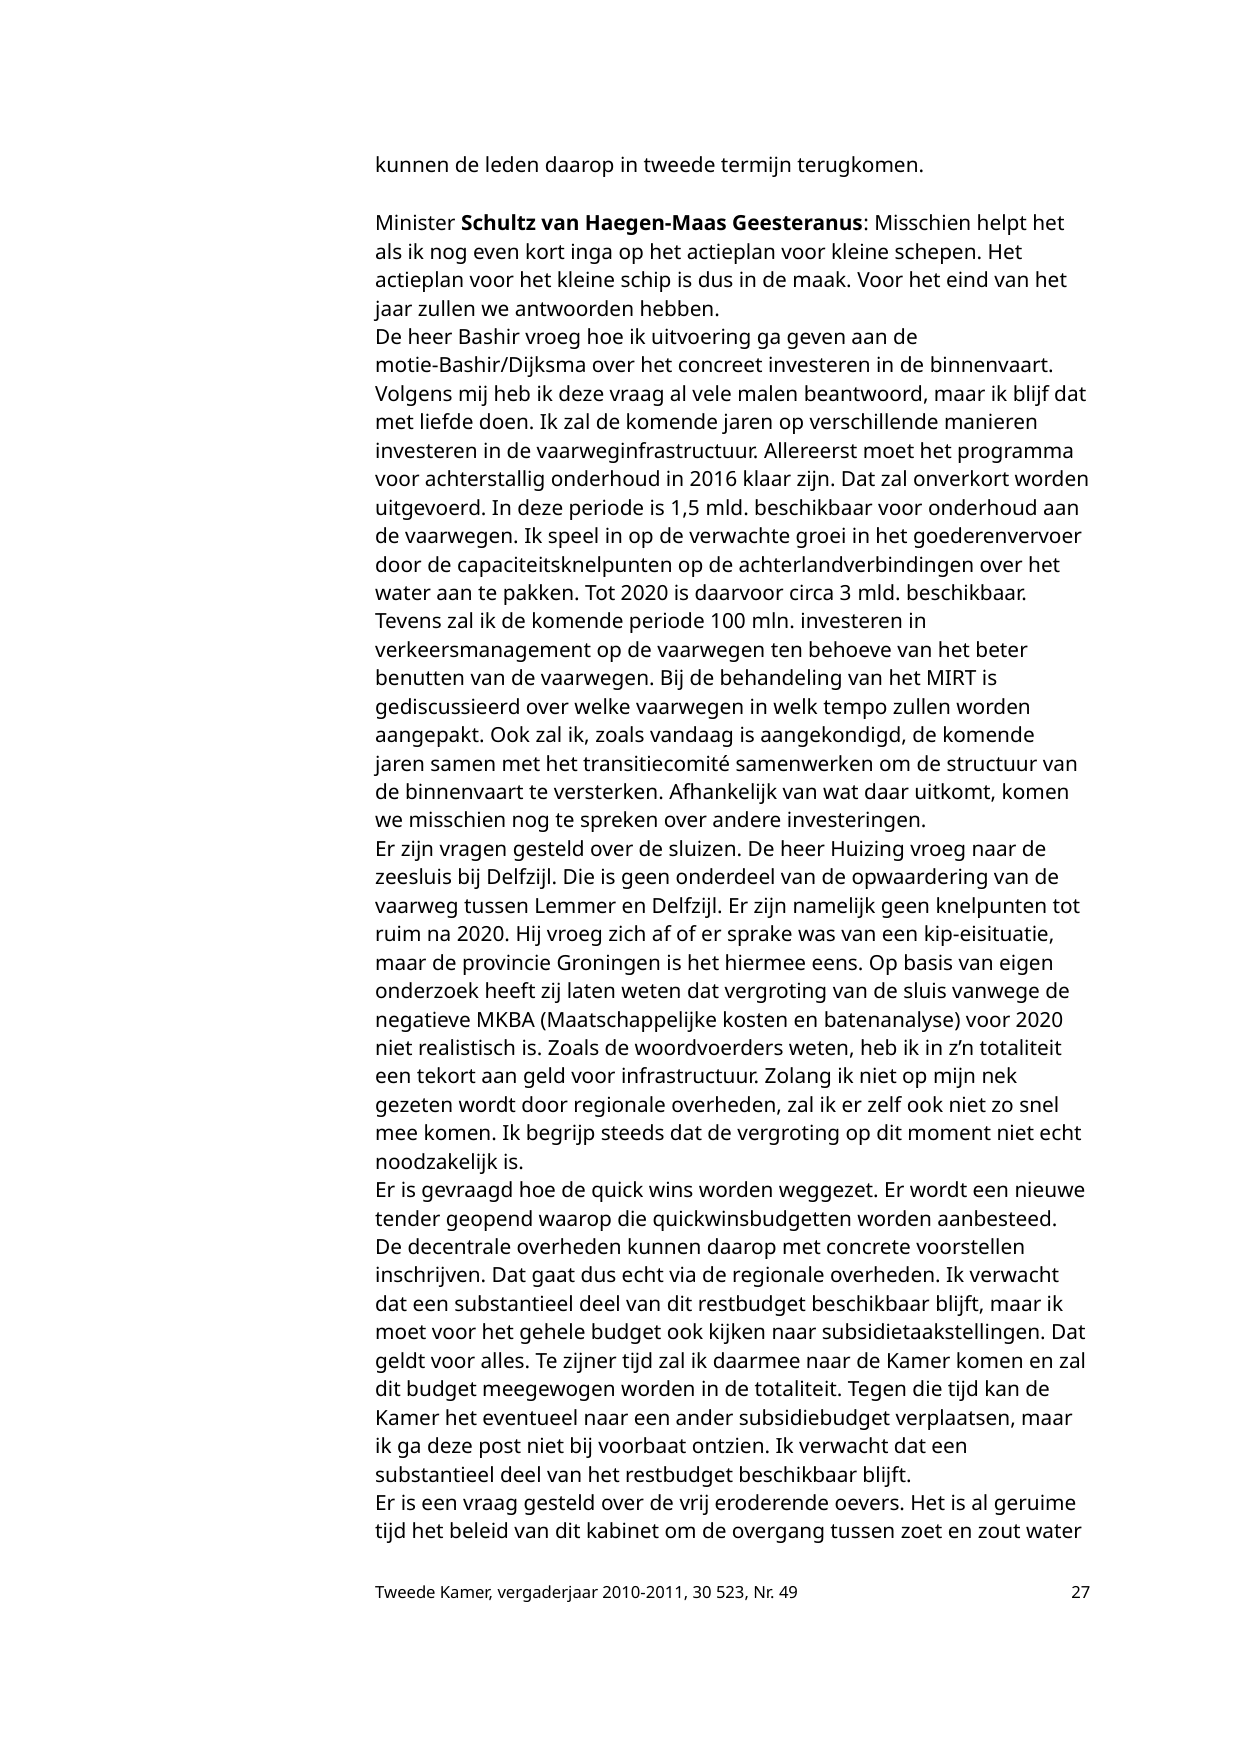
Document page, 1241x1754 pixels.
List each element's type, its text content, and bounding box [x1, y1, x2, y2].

text Er is een vraag gesteld over de vrij eroderende oevers. Het is al geruime tijd het beleid van dit kabinet om de overgang tussen zoet en zout water [375, 1488, 1090, 1545]
text Er zijn vragen gesteld over de sluizen. De heer Huizing vroeg naar de zeesluis bij Delfzijl. Die is geen onderdeel van de opwaardering van de vaarweg tussen Lemmer en Delfzijl. Er zijn namelijk geen knelpunten tot ruim na 2020. Hij vroeg zich af of er sprake was van een kip-eisituatie, maar de provincie Groningen is het hiermee eens. Op basis van eigen onderzoek heeft zij laten weten dat vergroting van de sluis vanwege de negatieve MKBA (Maatschappelijke kosten en batenanalyse) voor 2020 niet realistisch is. Zoals de woordvoerders weten, heb ik in z’n totaliteit een tekort aan geld voor infrastructuur. Zolang ik niet op mijn nek gezeten wordt door regionale overheden, zal ik er zelf ook niet zo snel mee komen. Ik begrijp steeds dat de vergroting op dit moment niet echt noodzakelijk is. [375, 834, 1090, 1175]
text Minister Schultz van Haegen-Maas Geesteranus: Misschien helpt het als ik nog even kort inga op het actieplan voor kleine schepen. Het actieplan voor het kleine schip is dus in de maak. Voor het eind van het jaar zullen we antwoorden hebben. [375, 208, 1090, 322]
text De heer Bashir vroeg hoe ik uitvoering ga geven aan de motie-Bashir/Dijksma over het concreet investeren in de binnenvaart. Volgens mij heb ik deze vraag al vele malen beantwoord, maar ik blijf dat met liefde doen. Ik zal de komende jaren op verschillende manieren investeren in de vaarweginfrastructuur. Allereerst moet het programma voor achterstallig onderhoud in 2016 klaar zijn. Dat zal onverkort worden uitgevoerd. In deze periode is 1,5 mld. beschikbaar voor onderhoud aan de vaarwegen. Ik speel in op de verwachte groei in het goederenvervoer door de capaciteitsknelpunten op de achterlandverbindingen over het water aan te pakken. Tot 2020 is daarvoor circa 3 mld. beschikbaar. Tevens zal ik de komende periode 100 mln. investeren in verkeersmanagement op de vaarwegen ten behoeve van het beter benutten van de vaarwegen. Bij de behandeling van het MIRT is gediscussieerd over welke vaarwegen in welk tempo zullen worden aangepakt. Ook zal ik, zoals vandaag is aangekondigd, de komende jaren samen met het transitiecomité samenwerken om de structuur van de binnenvaart te versterken. Afhankelijk van wat daar uitkomt, komen we misschien nog te spreken over andere investeringen. [375, 322, 1090, 834]
text Er is gevraagd hoe de quick wins worden weggezet. Er wordt een nieuwe tender geopend waarop die quickwinsbudgetten worden aanbesteed. De decentrale overheden kunnen daarop met concrete voorstellen inschrijven. Dat gaat dus echt via de regionale overheden. Ik verwacht dat een substantieel deel van dit restbudget beschikbaar blijft, maar ik moet voor het gehele budget ook kijken naar subsidietaakstellingen. Dat geldt voor alles. Te zijner tijd zal ik daarmee naar de Kamer komen en zal dit budget meegewogen worden in de totaliteit. Tegen die tijd kan de Kamer het eventueel naar een ander subsidiebudget verplaatsen, maar ik ga deze post niet bij voorbaat ontzien. Ik verwacht dat een substantieel deel van het restbudget beschikbaar blijft. [375, 1175, 1090, 1488]
text kunnen de leden daarop in tweede termijn terugkomen. [375, 150, 1090, 178]
